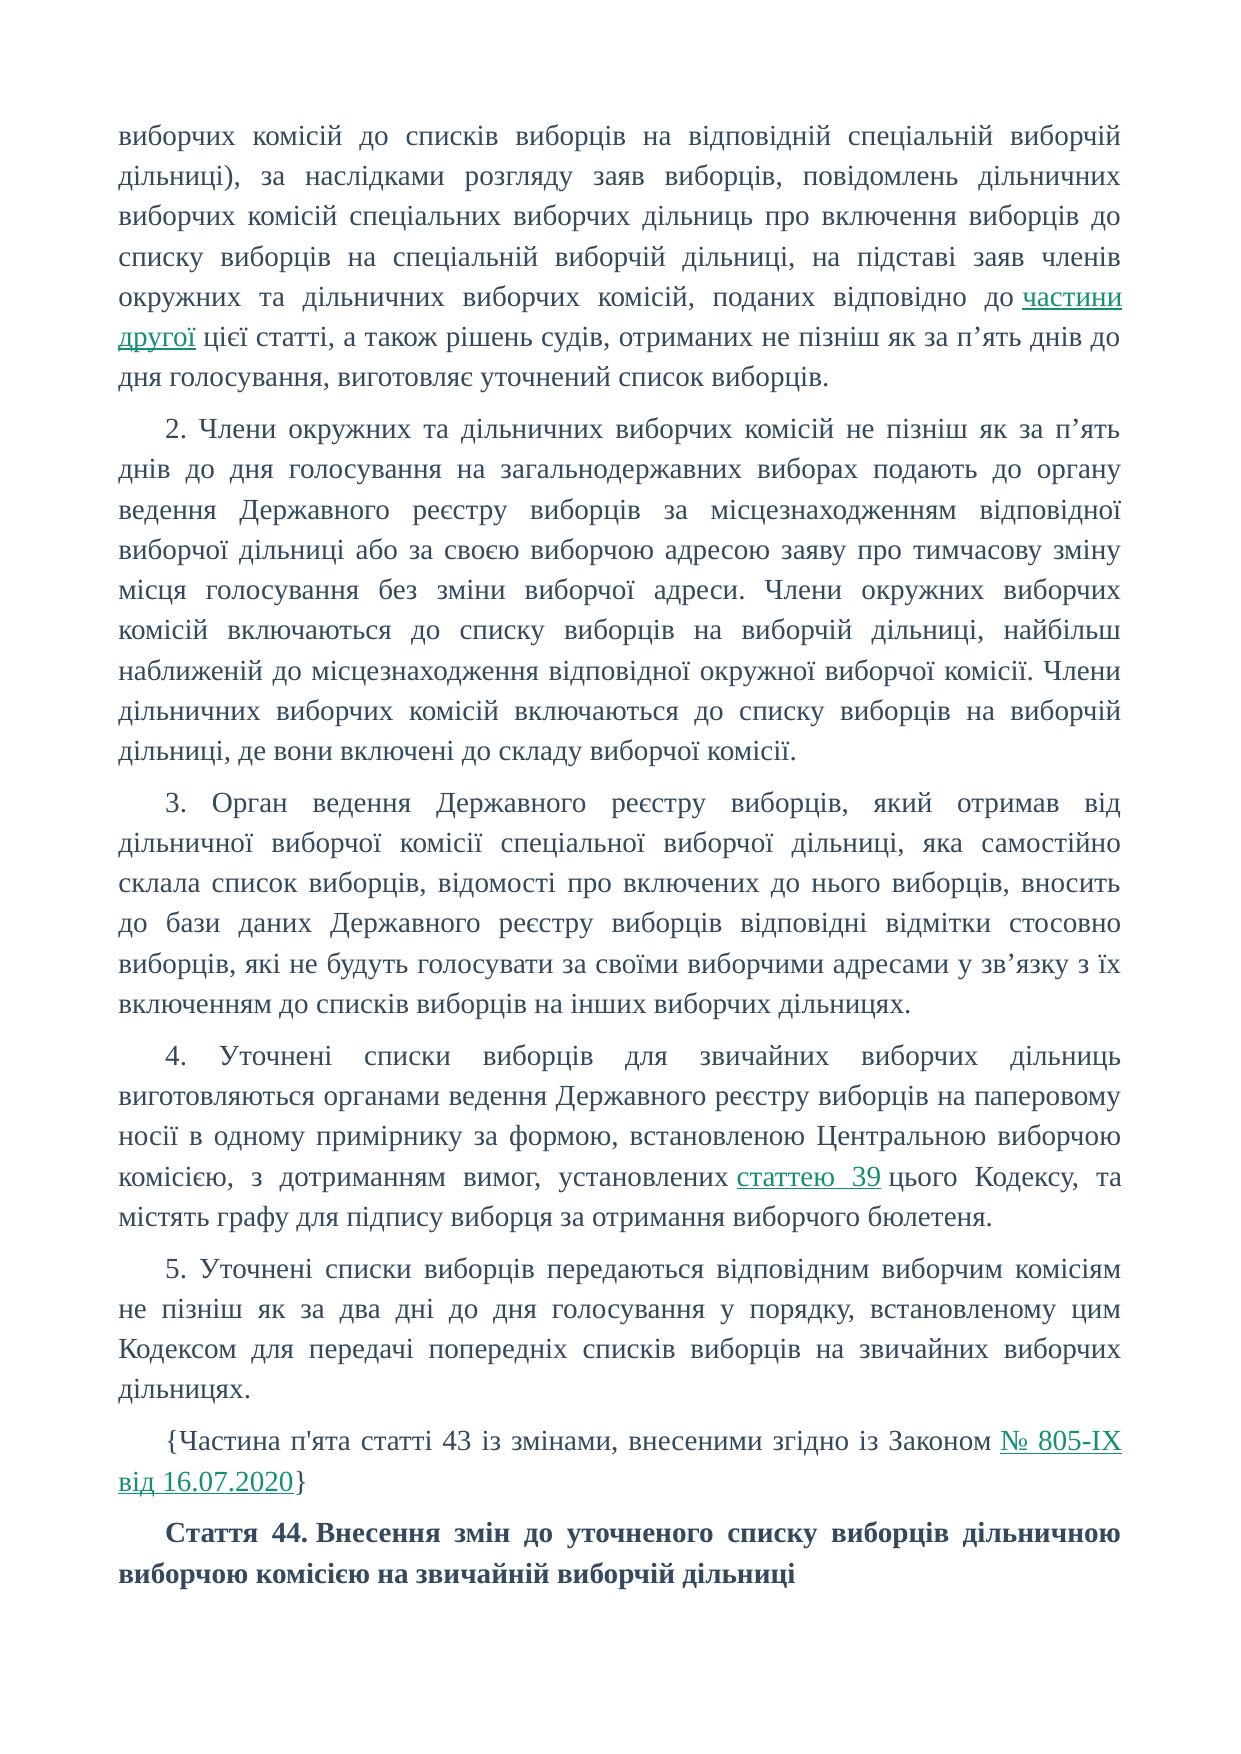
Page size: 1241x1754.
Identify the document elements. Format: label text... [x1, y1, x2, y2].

text 4. Уточнені списки виборців для звичайних виборчих дільниць виготовляються органами ведення Державного реєстру виборців на паперовому носії в одному примірнику за формою, встановленою Центральною виборчою комісією, з дотриманням вимог, установлених статтею 39 цього Кодексу, та містять графу для підпису виборця за отримання виборчого бюлетеня. [118, 1038, 1122, 1232]
text 2. Члени окружних та дільничних виборчих комісій не пізніш як за п’ять днів до дня голосування на загальнодержавних виборах подають до органу ведення Державного реєстру виборців за місцезнаходженням відповідної виборчої дільниці або за своєю виборчою адресою заяву про тимчасову зміну місця голосування без зміни виборчої адреси. Члени окружних виборчих комісій включаються до списку виборців на виборчій дільниці, найбільш наближеній до місцезнаходження відповідної окружної виборчої комісії. Члени дільничних виборчих комісій включаються до списку виборців на виборчій дільниці, де вони включені до складу виборчої комісії. [118, 411, 1122, 767]
text 3. Орган ведення Державного реєстру виборців, який отримав від дільничної виборчої комісії спеціальної виборчої дільниці, яка самостійно склала список виборців, відомості про включених до нього виборців, вносить до бази даних Державного реєстру виборців відповідні відмітки стосовно виборців, які не будуть голосувати за своїми виборчими адресами у зв’язку з їх включенням до списків виборців на інших виборчих дільницях. [118, 785, 1122, 1019]
text 5. Уточнені списки виборців передаються відповідним виборчим комісіям не пізніш як за два дні до дня голосування у порядку, встановленому цим Кодексом для передачі попередніх списків виборців на звичайних виборчих дільницях. [118, 1251, 1122, 1405]
text Стаття 44. Внесення змін до уточненого списку виборців дільничною виборчою комісією на звичайній виборчій дільниці [118, 1516, 1122, 1589]
text виборчих комісій до списків виборців на відповідній спеціальній виборчій дільниці), за наслідками розгляду заяв виборців, повідомлень дільничних виборчих комісій спеціальних виборчих дільниць про включення виборців до списку виборців на спеціальній виборчій дільниці, на підставі заяв членів окружних та дільничних виборчих комісій, поданих відповідно до частини другої цієї статті, а також рішень судів, отриманих не пізніш як за п’ять днів до дня голосування, виготовляє уточнений список виборців. [118, 118, 1122, 393]
text {Частина п'ята статті 43 із змінами, внесеними згідно із Законом № 805-IX від 16.07.2020} [118, 1423, 1122, 1497]
